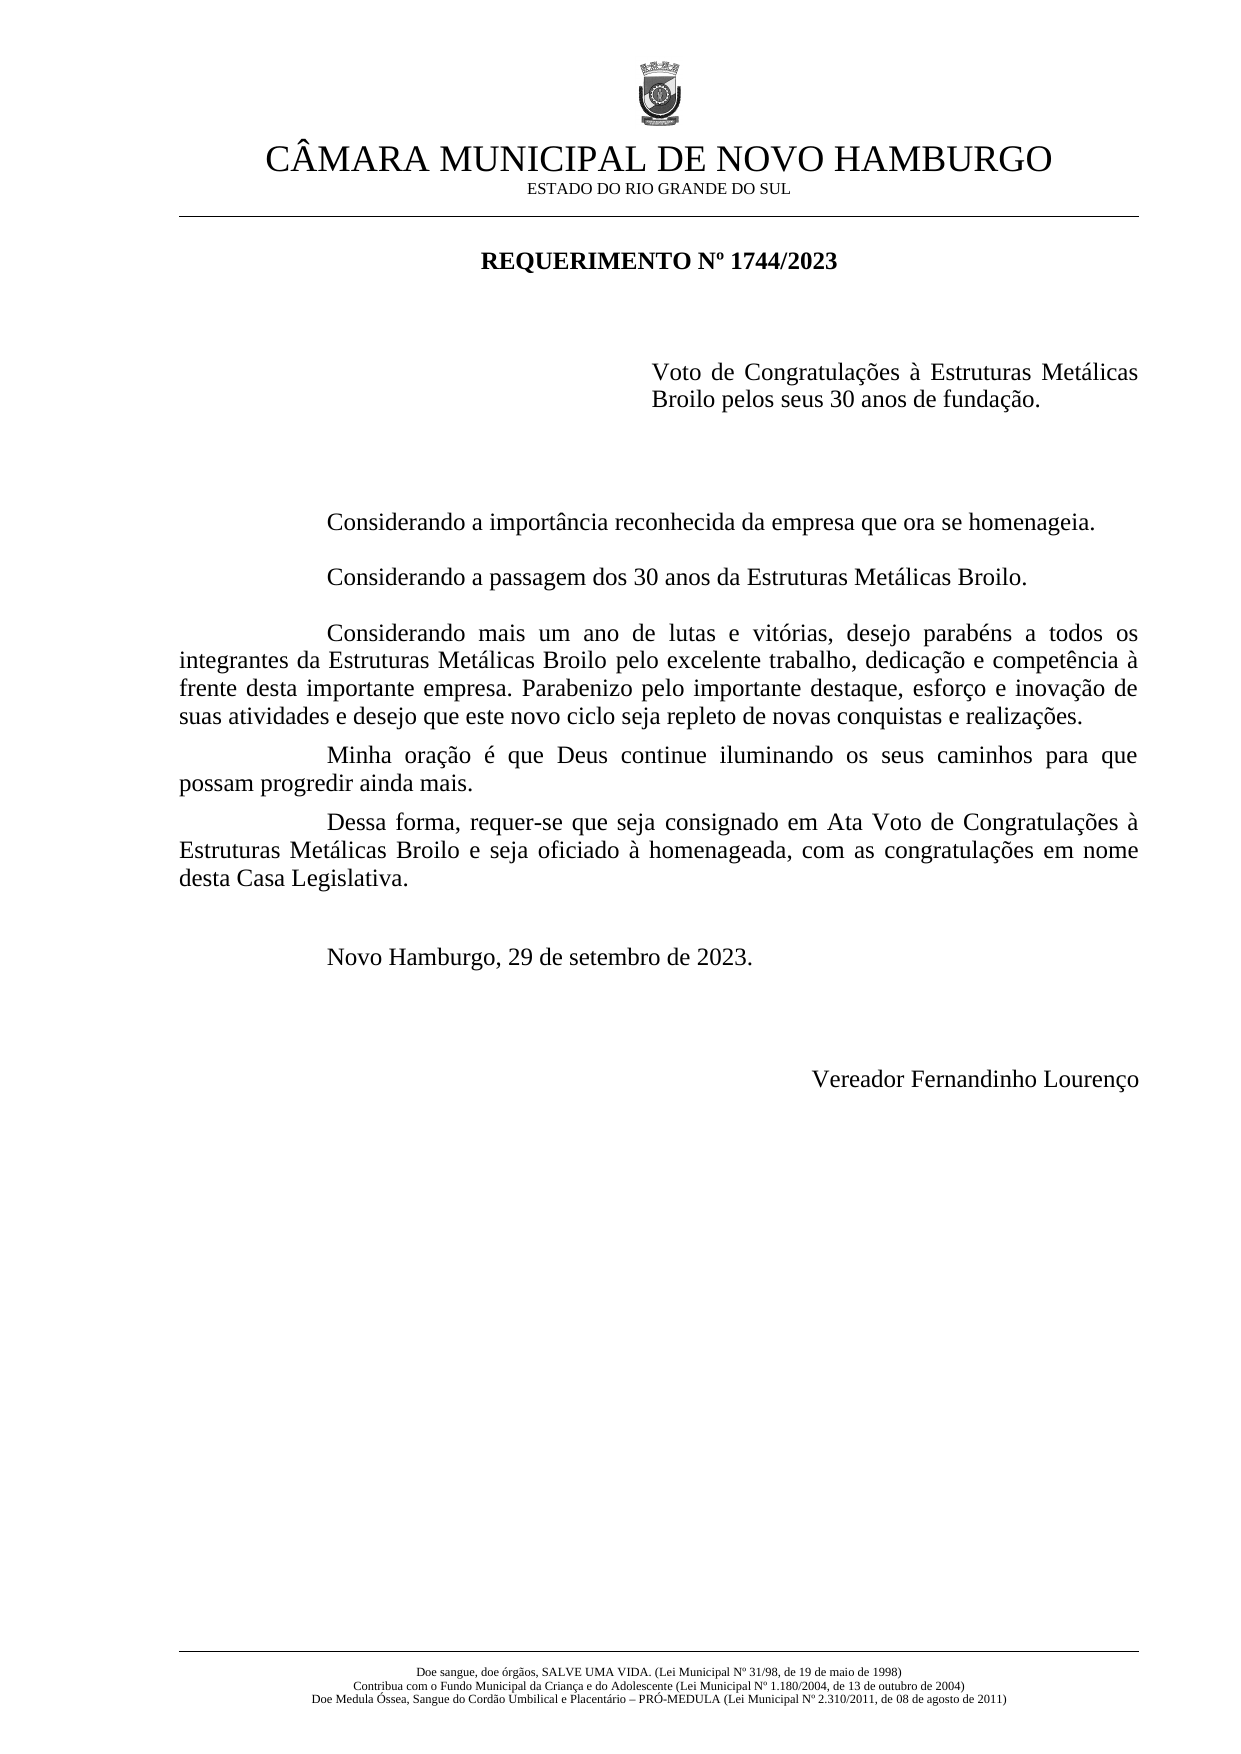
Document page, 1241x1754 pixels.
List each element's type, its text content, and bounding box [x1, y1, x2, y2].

text Considerando mais um ano de lutas e vitórias, desejo parabéns a todos os integrantes da Estruturas Metálicas Broilo pelo excelente trabalho, dedicação e competência à frente desta importante empresa. Parabenizo pelo importante destaque, esforço e inovação de suas atividades e desejo que este novo ciclo seja repleto de novas conquistas e realizações. [179, 619, 1139, 729]
text REQUERIMENTO Nº 1744/2023 [179, 247, 1139, 274]
text Dessa forma, requer-se que seja consignado em Ata Voto de Congratulações à Estruturas Metálicas Broilo e seja oficiado à homenageada, com as congratulações em nome desta Casa Legislativa. [179, 808, 1139, 892]
text Considerando a importância reconhecida da empresa que ora se homenageia. [179, 508, 1139, 536]
text Minha oração é que Deus continue iluminando os seus caminhos para que possam progredir ainda mais. [179, 741, 1139, 797]
text Voto de Congratulações à Estruturas Metálicas Broilo pelos seus 30 anos de fundação. [651, 358, 1139, 413]
text Considerando a passagem dos 30 anos da Estruturas Metálicas Broilo. [179, 563, 1139, 591]
text Novo Hamburgo, 29 de setembro de 2023. [179, 943, 1139, 971]
text Vereador Fernandinho Lourenço [179, 1066, 1139, 1093]
